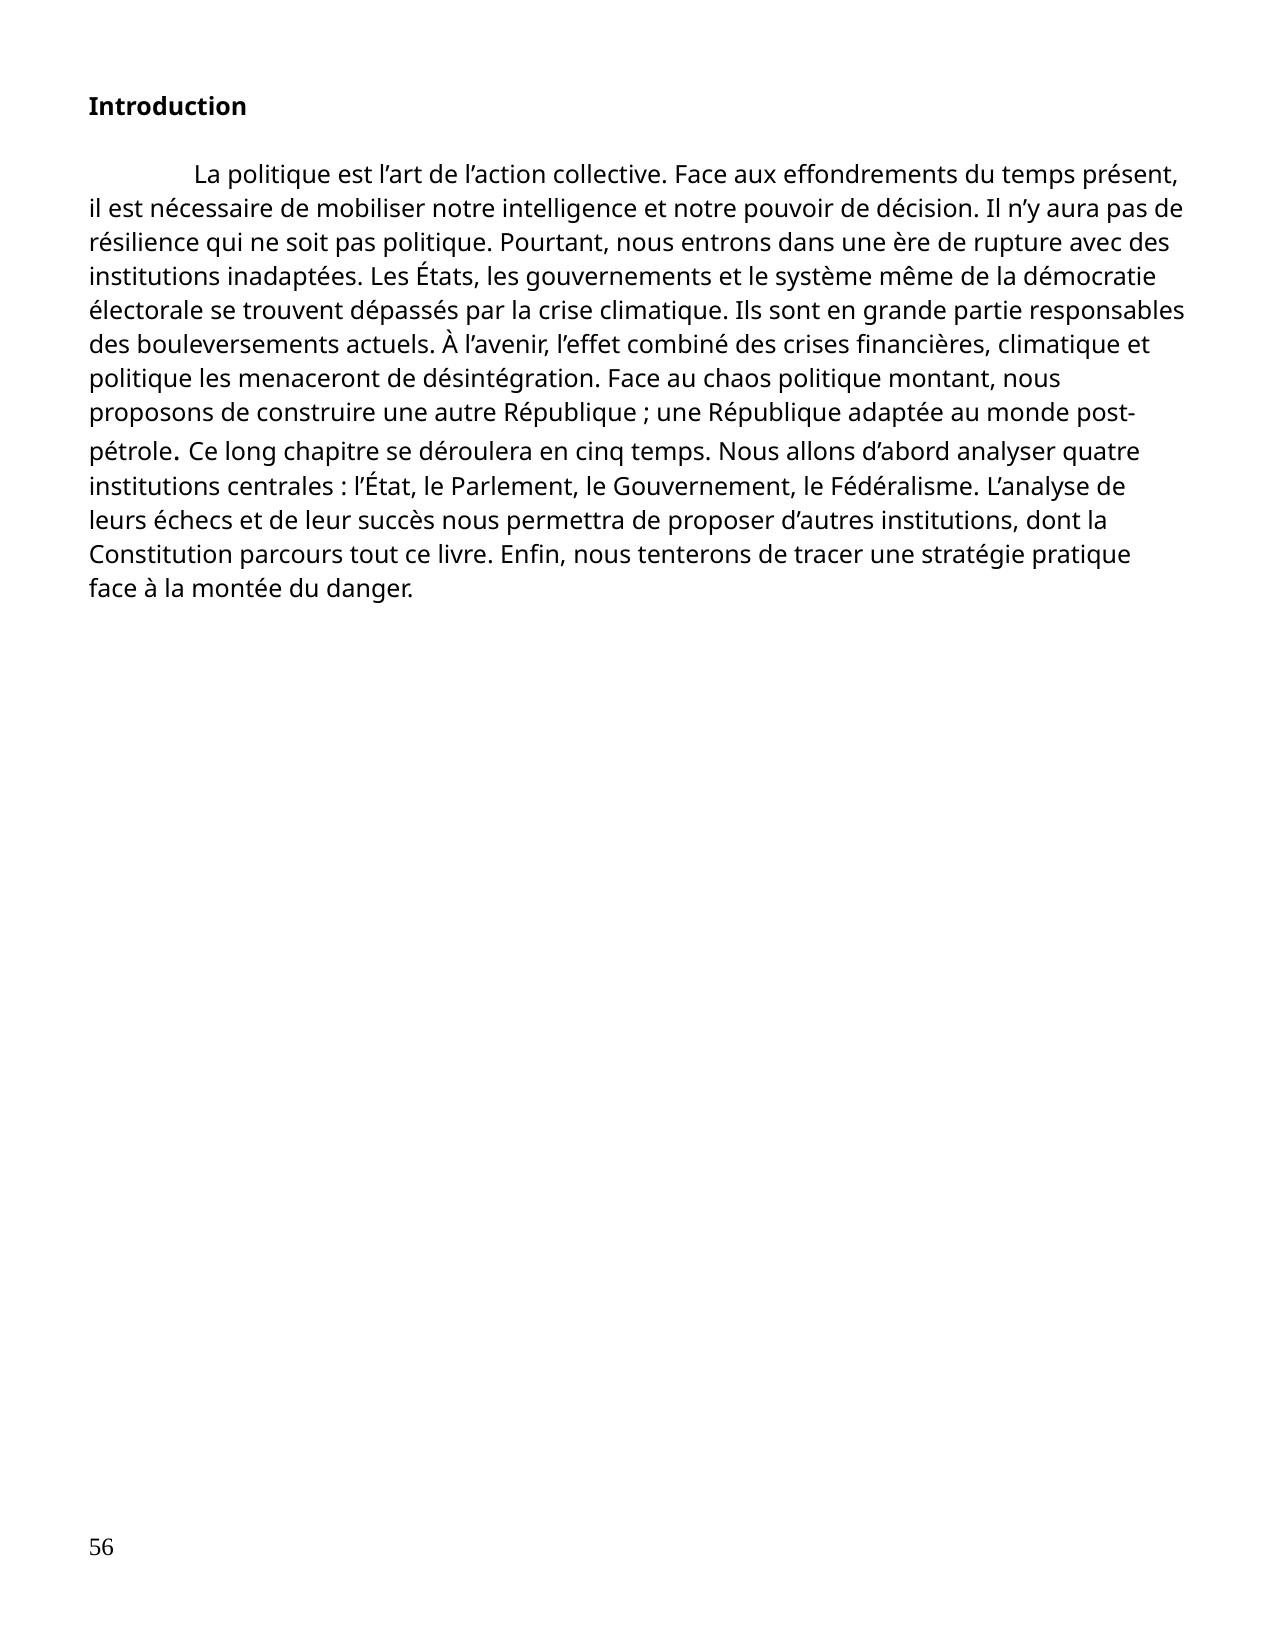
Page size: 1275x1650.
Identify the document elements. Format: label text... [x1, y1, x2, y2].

text Introduction [88, 88, 1186, 123]
text La politique est l’art de l’action collective. Face aux effondrements du temps présent, il est nécessaire de mobiliser notre intelligence et notre pouvoir de décision. Il n’y aura pas de résilience qui ne soit pas politique. Pourtant, nous entrons dans une ère de rupture avec des institutions inadaptées. Les États, les gouvernements et le système même de la démocratie électorale se trouvent dépassés par la crise climatique. Ils sont en grande partie responsables des bouleversements actuels. À l’avenir, l’effet combiné des crises financières, climatique et politique les menaceront de désintégration. Face au chaos politique montant, nous proposons de construire une autre République ; une République adaptée au monde post-pétrole. Ce long chapitre se déroulera en cinq temps. Nous allons d’abord analyser quatre institutions centrales : l’État, le Parlement, le Gouvernement, le Fédéralisme. L’analyse de leurs échecs et de leur succès nous permettra de proposer d’autres institutions, dont la Constitution parcours tout ce livre. Enfin, nous tenterons de tracer une stratégie pratique face à la montée du danger. [88, 157, 1186, 605]
